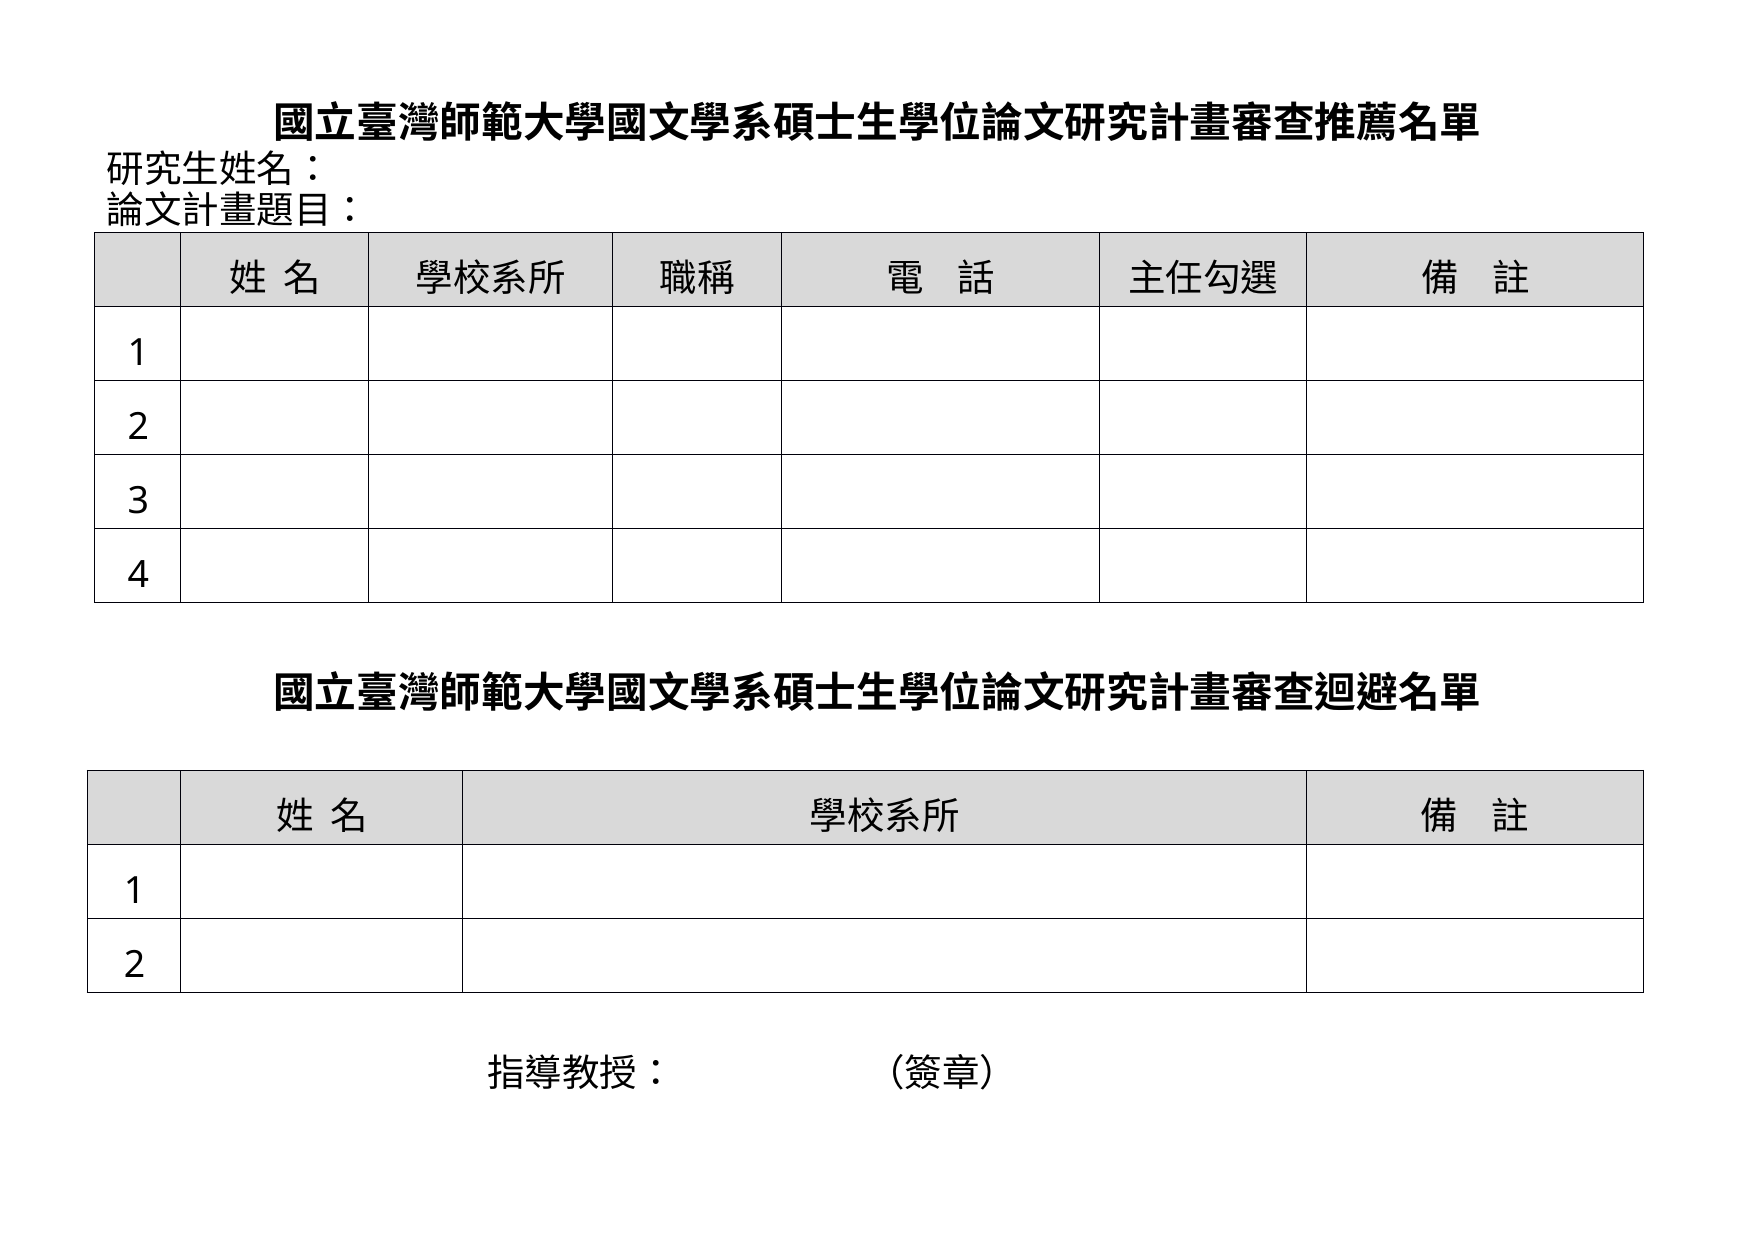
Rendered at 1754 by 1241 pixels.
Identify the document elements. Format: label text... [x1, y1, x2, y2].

table_cell [463, 845, 1306, 918]
table_cell [613, 307, 781, 380]
table_cell [369, 381, 612, 454]
table_cell [1307, 307, 1643, 380]
table_cell [782, 529, 1099, 602]
table_cell [1100, 307, 1306, 380]
table_cell [782, 307, 1099, 380]
table_cell [181, 919, 462, 992]
table_cell [181, 455, 368, 528]
table_cell [1307, 455, 1643, 528]
table_cell [1100, 455, 1306, 528]
table_cell [369, 307, 612, 380]
text 指導教授： （簽章） [106, 1045, 1648, 1097]
table_cell [782, 455, 1099, 528]
table_header 電 話 [782, 233, 1099, 306]
table_cell [1307, 529, 1643, 602]
table_header 學校系所 [463, 771, 1306, 844]
table_cell [1307, 845, 1643, 918]
table_cell [613, 455, 781, 528]
text 國立臺灣師範大學國文學系碩士生學位論文研究計畫審查推薦名單 [106, 89, 1648, 149]
table_header 姓 名 [181, 771, 462, 844]
table_cell [181, 307, 368, 380]
table_cell [181, 529, 368, 602]
table_cell [613, 381, 781, 454]
table_cell 2 [95, 381, 180, 454]
table_cell [1307, 919, 1643, 992]
table_cell [369, 455, 612, 528]
table_header [95, 233, 180, 306]
table_cell [369, 529, 612, 602]
table_cell 3 [95, 455, 180, 528]
table_cell [613, 529, 781, 602]
table_cell [181, 845, 462, 918]
table_cell [782, 381, 1099, 454]
table_cell [1100, 381, 1306, 454]
text 研究生姓名： [106, 149, 1648, 191]
table_header 備 註 [1307, 771, 1643, 844]
table_cell 1 [95, 307, 180, 380]
table_cell 4 [95, 529, 180, 602]
table_cell [181, 381, 368, 454]
table_cell [1100, 529, 1306, 602]
table_header [88, 771, 180, 844]
table_header 主任勾選 [1100, 233, 1306, 306]
text 國立臺灣師範大學國文學系碩士生學位論文研究計畫審查迴避名單 [106, 666, 1648, 718]
text 論文計畫題目： [106, 191, 1648, 232]
table_cell 1 [88, 845, 180, 918]
table_cell [1307, 381, 1643, 454]
table_header 備 註 [1307, 233, 1643, 306]
table_header 姓 名 [181, 233, 368, 306]
table_header 學校系所 [369, 233, 612, 306]
table_cell [463, 919, 1306, 992]
table_header 職稱 [613, 233, 781, 306]
table_cell 2 [88, 919, 180, 992]
